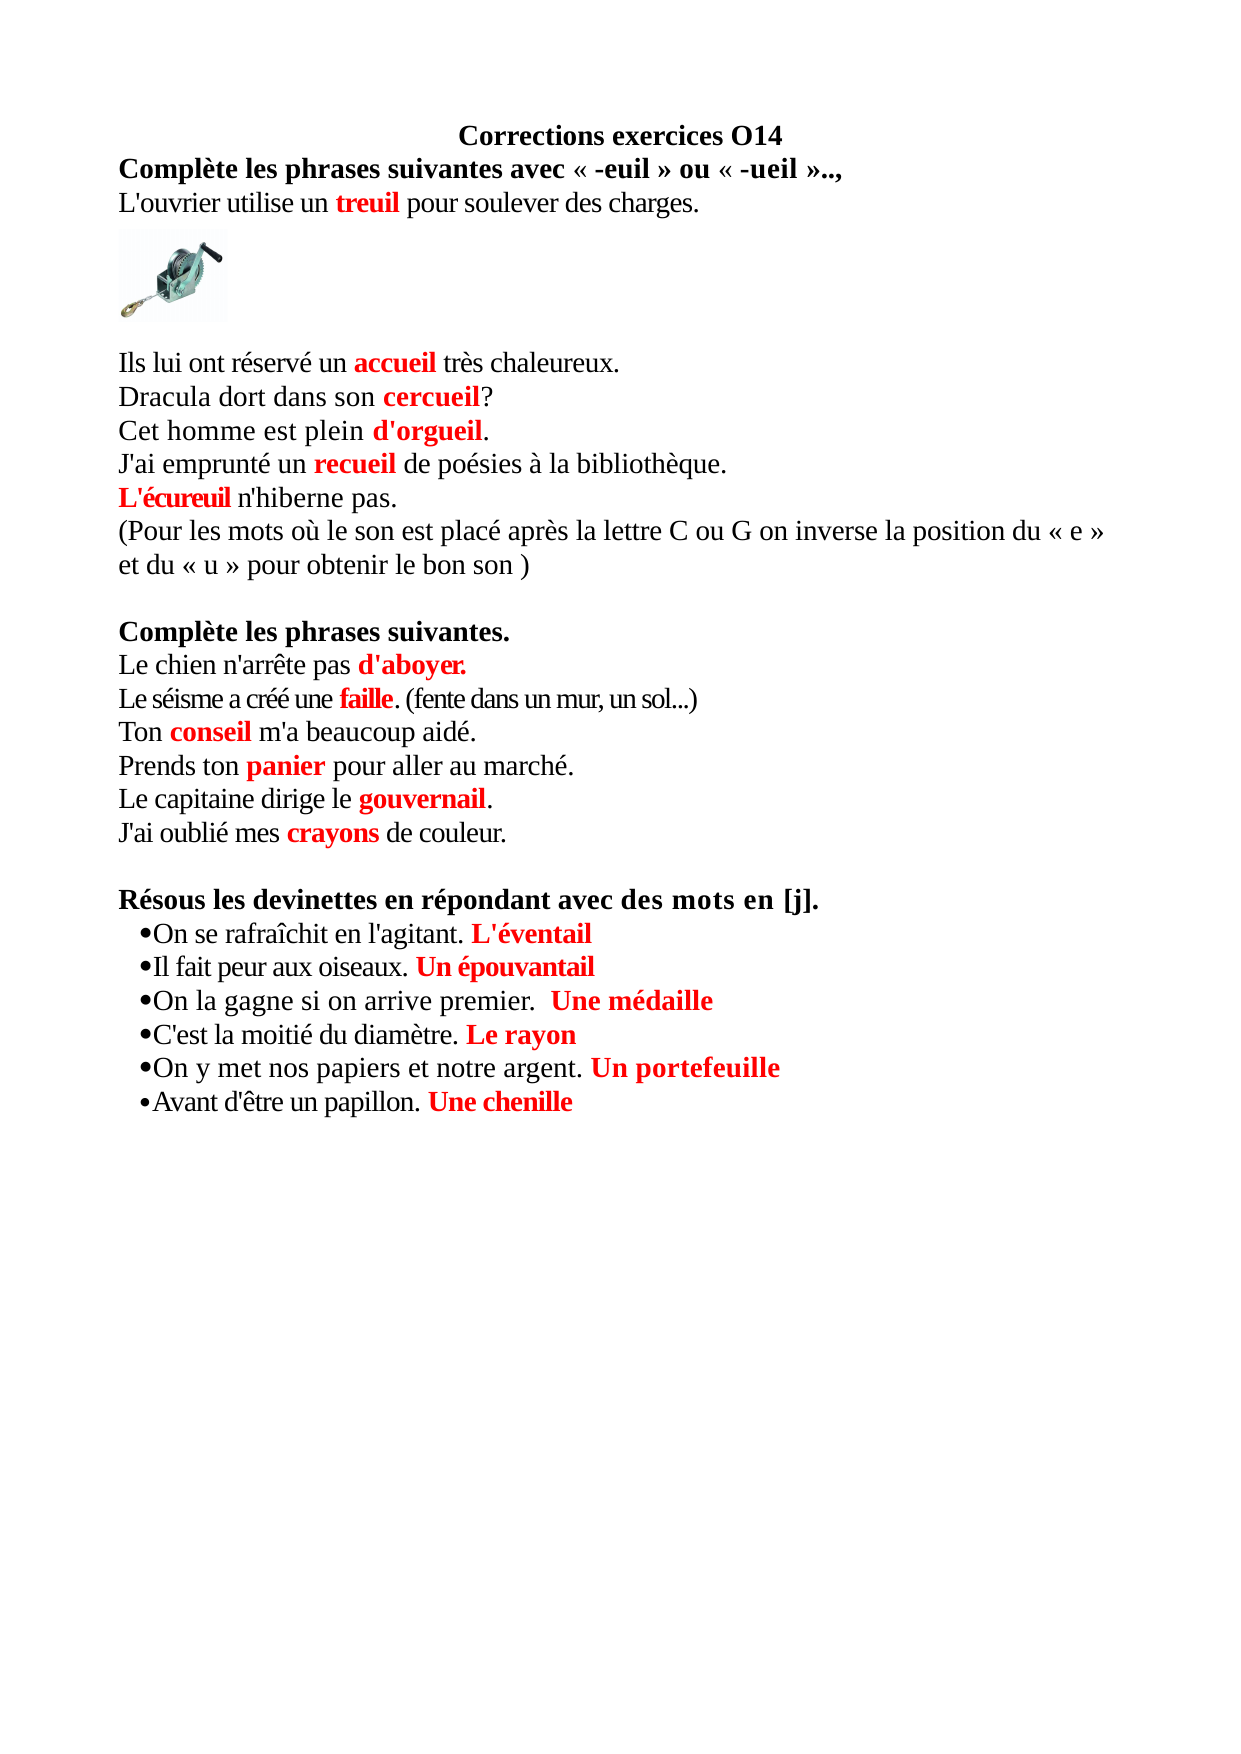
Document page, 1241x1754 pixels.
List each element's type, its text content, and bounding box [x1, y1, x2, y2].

text Résous les devinettes en répondant avec des mots en [j]. [118, 882, 1077, 916]
text Dracula dort dans son cercueil? [118, 379, 1122, 413]
text Le capitaine dirige le gouvernail. [118, 782, 897, 815]
text Ton conseil m'a beaucoup aidé. [118, 714, 897, 748]
list On se rafraîchit en l'agitant. L'éventail [141, 916, 1122, 949]
picture [118, 229, 228, 322]
list Avant d'être un papillon. Une chenille [141, 1084, 1122, 1118]
list Il fait peur aux oiseaux. Un épouvantail [141, 949, 1122, 983]
text (Pour les mots où le son est placé après la lettre C ou G on inverse la position du « e » et du « u » pour obtenir le bon son ) [118, 513, 1122, 580]
text L'ouvrier utilise un treuil pour soulever des charges. [118, 185, 1122, 219]
text Le séisme a créé une faille. (fente dans un mur, un sol...) [118, 681, 897, 714]
list C'est la moitié du diamètre. Le rayon [141, 1017, 1122, 1050]
text Prends ton panier pour aller au marché. [118, 748, 897, 782]
text J'ai oublié mes crayons de couleur. [118, 815, 897, 849]
list On y met nos papiers et notre argent. Un portefeuille [141, 1050, 1122, 1084]
text Le chien n'arrête pas d'aboyer. [118, 647, 1122, 681]
text Corrections exercices O14 [118, 118, 1122, 152]
text Ils lui ont réservé un accueil très chaleureux. [118, 346, 1122, 379]
text J'ai emprunté un recueil de poésies à la bibliothèque. [118, 446, 1122, 480]
text Cet homme est plein d'orgueil. [118, 413, 1122, 446]
text Complète les phrases suivantes avec « -euil » ou « -ueil ».., [118, 152, 1122, 185]
text Complète les phrases suivantes. [118, 614, 1122, 647]
text L'écureuil n'hiberne pas. [118, 480, 1122, 513]
list On la gagne si on arrive premier. Une médaille [141, 983, 1122, 1017]
